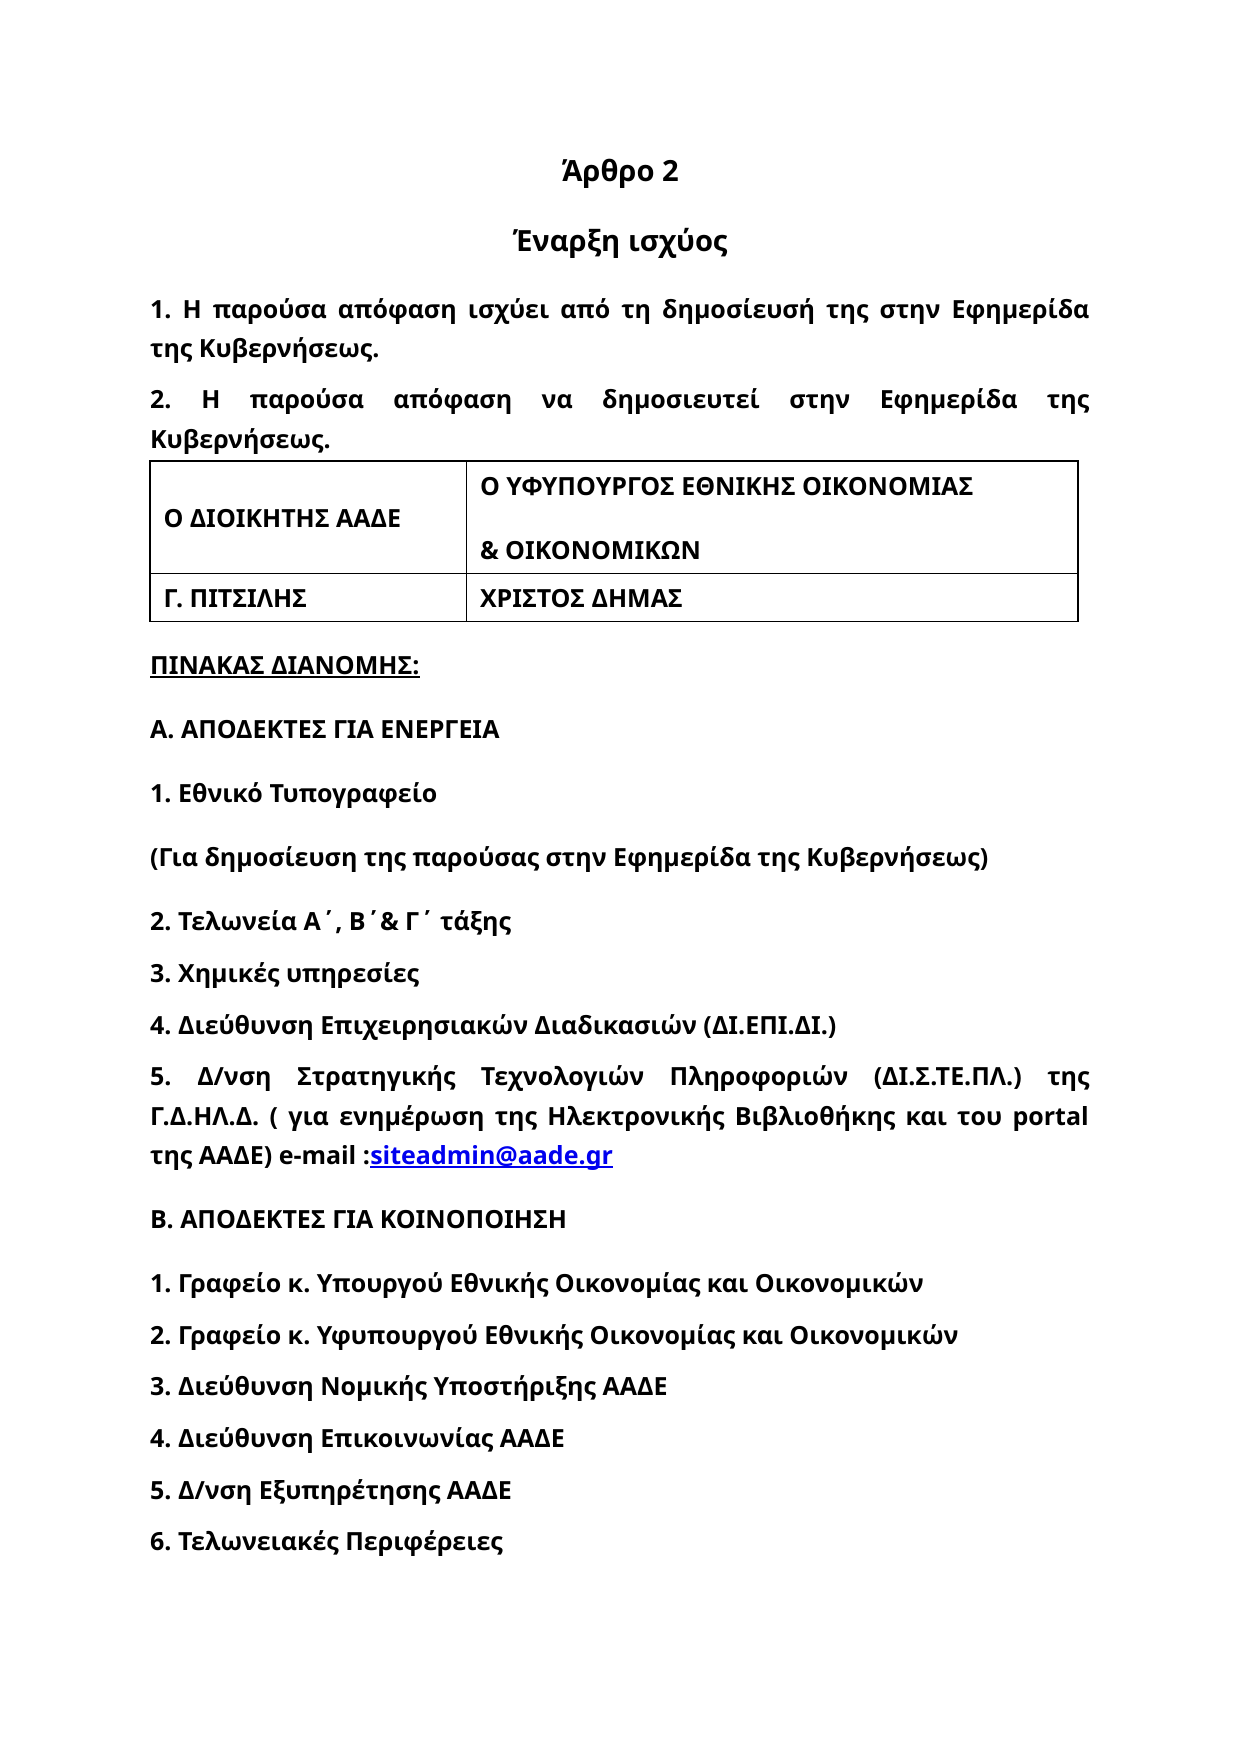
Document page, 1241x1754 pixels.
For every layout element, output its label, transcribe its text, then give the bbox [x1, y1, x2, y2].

text 1. Γραφείο κ. Υπουργού Εθνικής Οικονομίας και Οικονομικών [150, 1266, 1090, 1300]
text ΠΙΝΑΚΑΣ ΔΙΑΝΟΜΗΣ: [150, 647, 1090, 681]
text 6. Τελωνειακές Περιφέρειες [150, 1524, 1090, 1558]
text 5. Δ/νση Στρατηγικής Τεχνολογιών Πληροφοριών (ΔΙ.Σ.ΤΕ.ΠΛ.) της Γ.Δ.ΗΛ.Δ. ( για ενημέρωση της Ηλεκτρονικής Βιβλιοθήκης και του portal της ΑΑΔΕ) e-mail :siteadmin@aade.gr [150, 1059, 1090, 1171]
text (Για δημοσίευση της παρούσας στην Εφημερίδα της Κυβερνήσεως) [150, 840, 1090, 874]
text 4. Διεύθυνση Επικοινωνίας ΑΑΔΕ [150, 1421, 1090, 1455]
text 3. Διεύθυνση Νομικής Υποστήριξης ΑΑΔΕ [150, 1369, 1090, 1403]
table_cell Γ. ΠΙΤΣΙΛΗΣ [151, 574, 466, 621]
text 5. Δ/νση Εξυπηρέτησης ΑΑΔΕ [150, 1472, 1090, 1506]
text Α. ΑΠΟΔΕΚΤΕΣ ΓΙΑ ΕΝΕΡΓΕΙΑ [150, 712, 1090, 746]
table_header Ο ΥΦΥΠΟΥΡΓΟΣ ΕΘΝΙΚΗΣ ΟΙΚΟΝΟΜΙΑΣ & ΟΙΚΟΝΟΜΙΚΩΝ [467, 462, 1077, 573]
text 2. Η παρούσα απόφαση να δημοσιευτεί στην Εφημερίδα της Κυβερνήσεως. [150, 382, 1090, 455]
table_cell ΧΡΙΣΤΟΣ ΔΗΜΑΣ [467, 574, 1077, 621]
text 2. Τελωνεία Α΄, Β΄& Γ΄ τάξης [150, 904, 1090, 938]
subtitle Άρθρο 2 [150, 150, 1090, 190]
text 1. Εθνικό Τυπογραφείο [150, 776, 1090, 810]
text 3. Χημικές υπηρεσίες [150, 956, 1090, 990]
text 1. Η παρούσα απόφαση ισχύει από τη δημοσίευσή της στην Εφημερίδα της Κυβερνήσεως. [150, 291, 1090, 364]
subtitle Έναρξη ισχύος [150, 221, 1090, 260]
table_header Ο ΔΙΟΙΚΗΤΗΣ ΑΑΔΕ [151, 462, 466, 573]
text Β. ΑΠΟΔΕΚΤΕΣ ΓΙΑ ΚΟΙΝΟΠΟΙΗΣΗ [150, 1202, 1090, 1236]
text 4. Διεύθυνση Επιχειρησιακών Διαδικασιών (ΔΙ.ΕΠΙ.ΔΙ.) [150, 1007, 1090, 1041]
text 2. Γραφείο κ. Υφυπουργού Εθνικής Οικονομίας και Οικονομικών [150, 1317, 1090, 1351]
